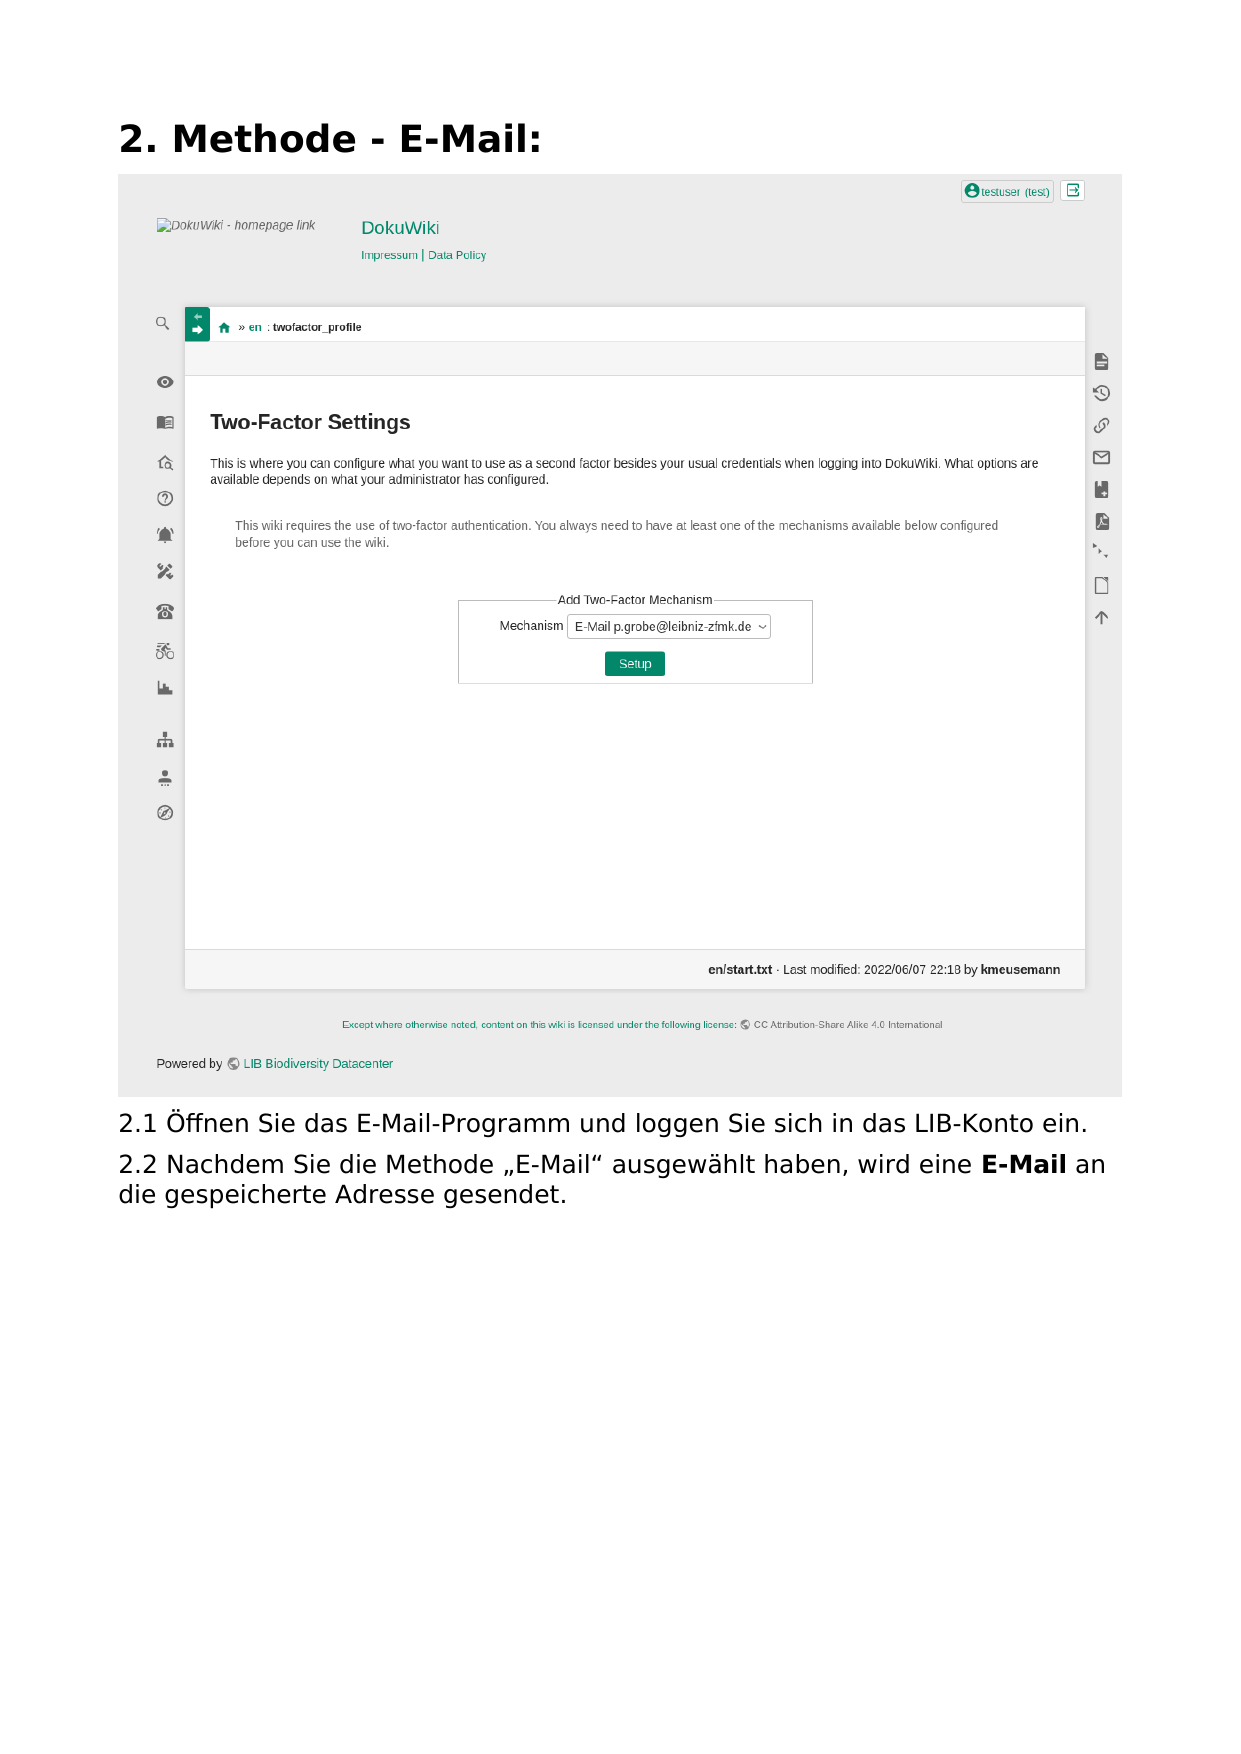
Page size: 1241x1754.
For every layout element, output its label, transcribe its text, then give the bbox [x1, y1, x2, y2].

subtitle 2. Methode - E-Mail: [118, 118, 1122, 162]
text 2.1 Öffnen Sie das E-Mail-Programm und loggen Sie sich in das LIB-Konto ein. [118, 1109, 1122, 1138]
text 2.2 Nachdem Sie die Methode „E-Mail“ ausgewählt haben, wird eine E-Mail an die gespeicherte Adresse gesendet. [118, 1151, 1122, 1209]
picture [118, 174, 1123, 1097]
